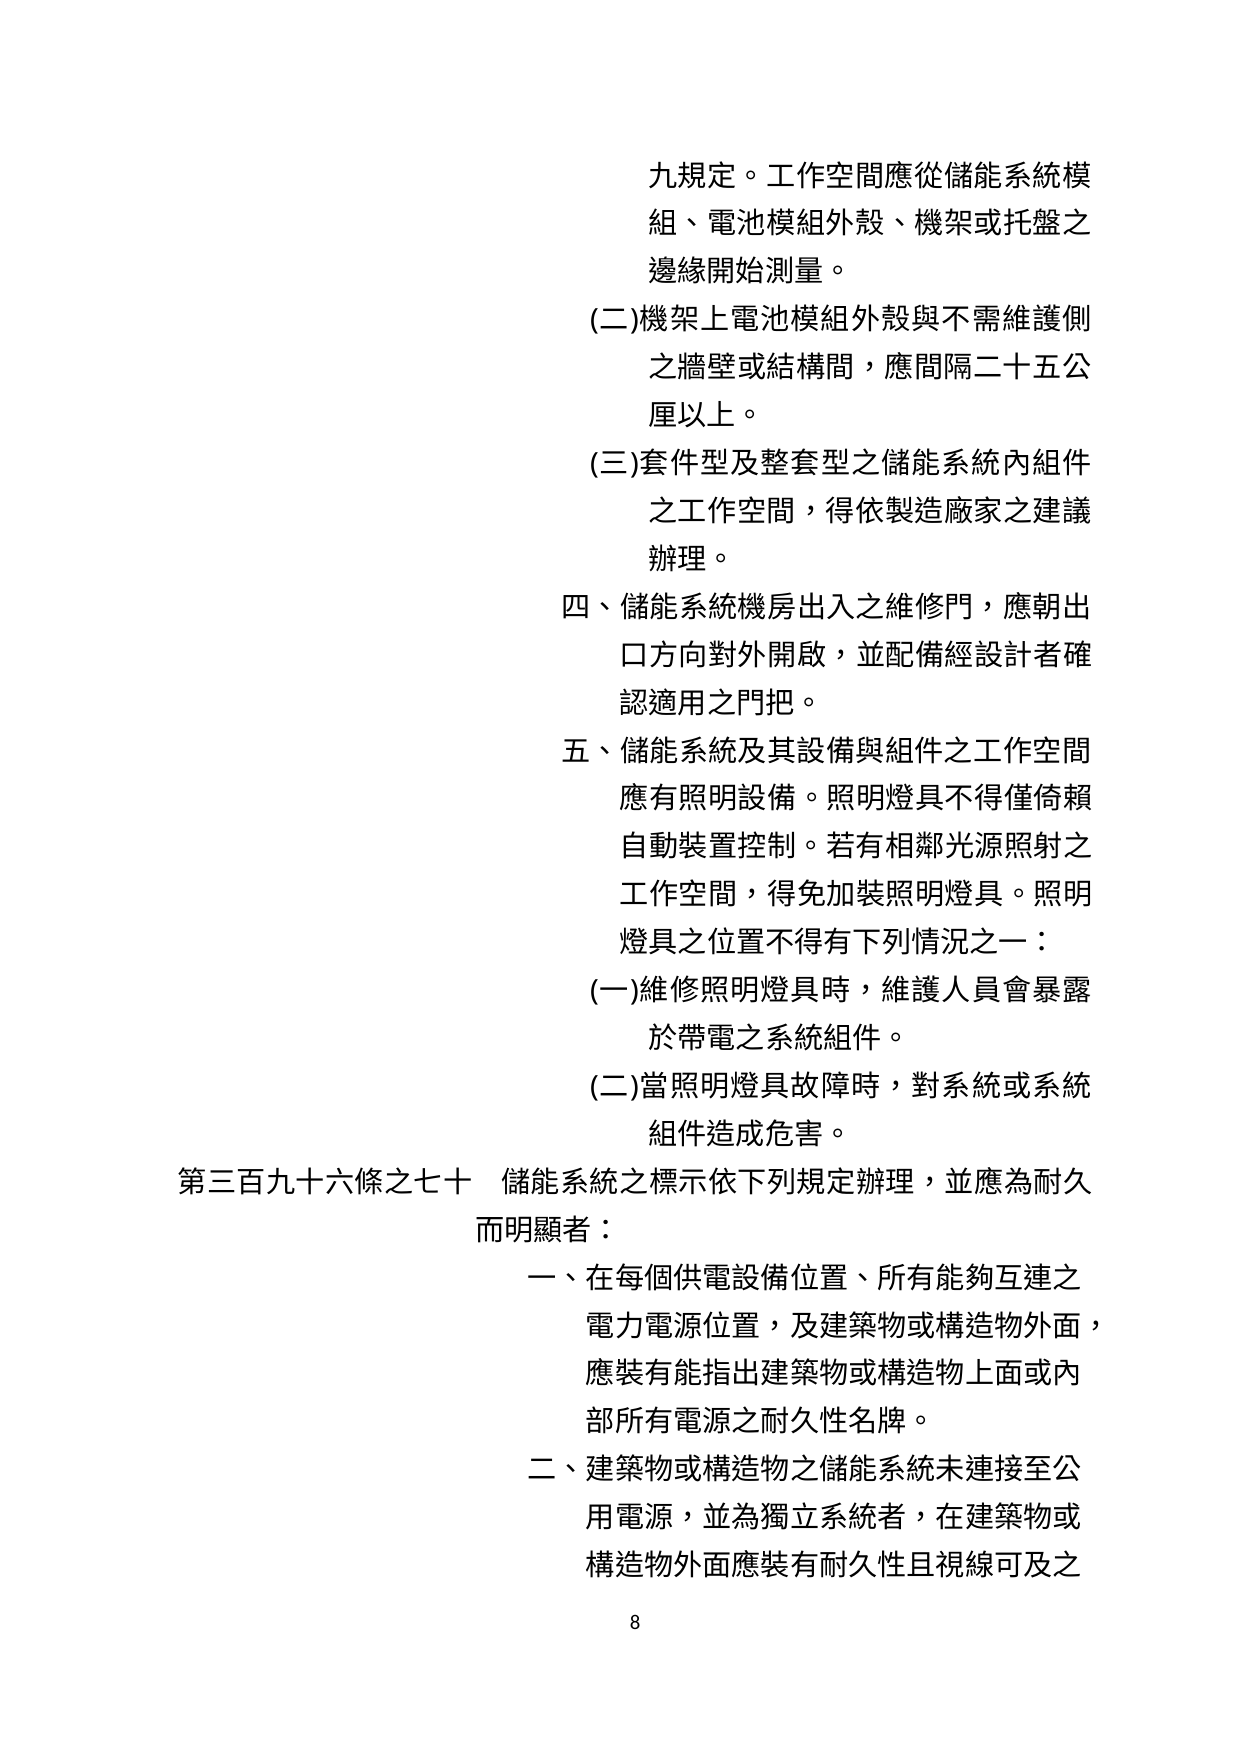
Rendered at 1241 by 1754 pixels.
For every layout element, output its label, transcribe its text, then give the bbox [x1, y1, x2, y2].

text 九規定。工作空間應從儲能系統模組、電池模組外殼、機架或托盤之邊緣開始測量。 [590, 148, 1092, 291]
text 一、在每個供電設備位置、所有能夠互連之電力電源位置，及建築物或構造物外面，應裝有能指出建築物或構造物上面或內部所有電源之耐久性名牌。 [527, 1250, 1092, 1441]
text (一)維修照明燈具時，維護人員會暴露於帶電之系統組件。 [590, 962, 1092, 1058]
text 五、儲能系統及其設備與組件之工作空間應有照明設備。照明燈具不得僅倚賴自動裝置控制。若有相鄰光源照射之工作空間，得免加裝照明燈具。照明燈具之位置不得有下列情況之一： [561, 723, 1092, 962]
text 第三百九十六條之七十 儲能系統之標示依下列規定辦理，並應為耐久而明顯者： [177, 1154, 1092, 1250]
text 二、建築物或構造物之儲能系統未連接至公用電源，並為獨立系統者，在建築物或構造物外面應裝有耐久性且視線可及之 [527, 1441, 1092, 1585]
text (二)當照明燈具故障時，對系統或系統組件造成危害。 [590, 1058, 1092, 1154]
text (三)套件型及整套型之儲能系統內組件之工作空間，得依製造廠家之建議辦理。 [590, 435, 1092, 579]
text (二)機架上電池模組外殼與不需維護側之牆壁或結構間，應間隔二十五公厘以上。 [590, 291, 1092, 435]
text 四、儲能系統機房出入之維修門，應朝出口方向對外開啟，並配備經設計者確認適用之門把。 [561, 579, 1092, 723]
